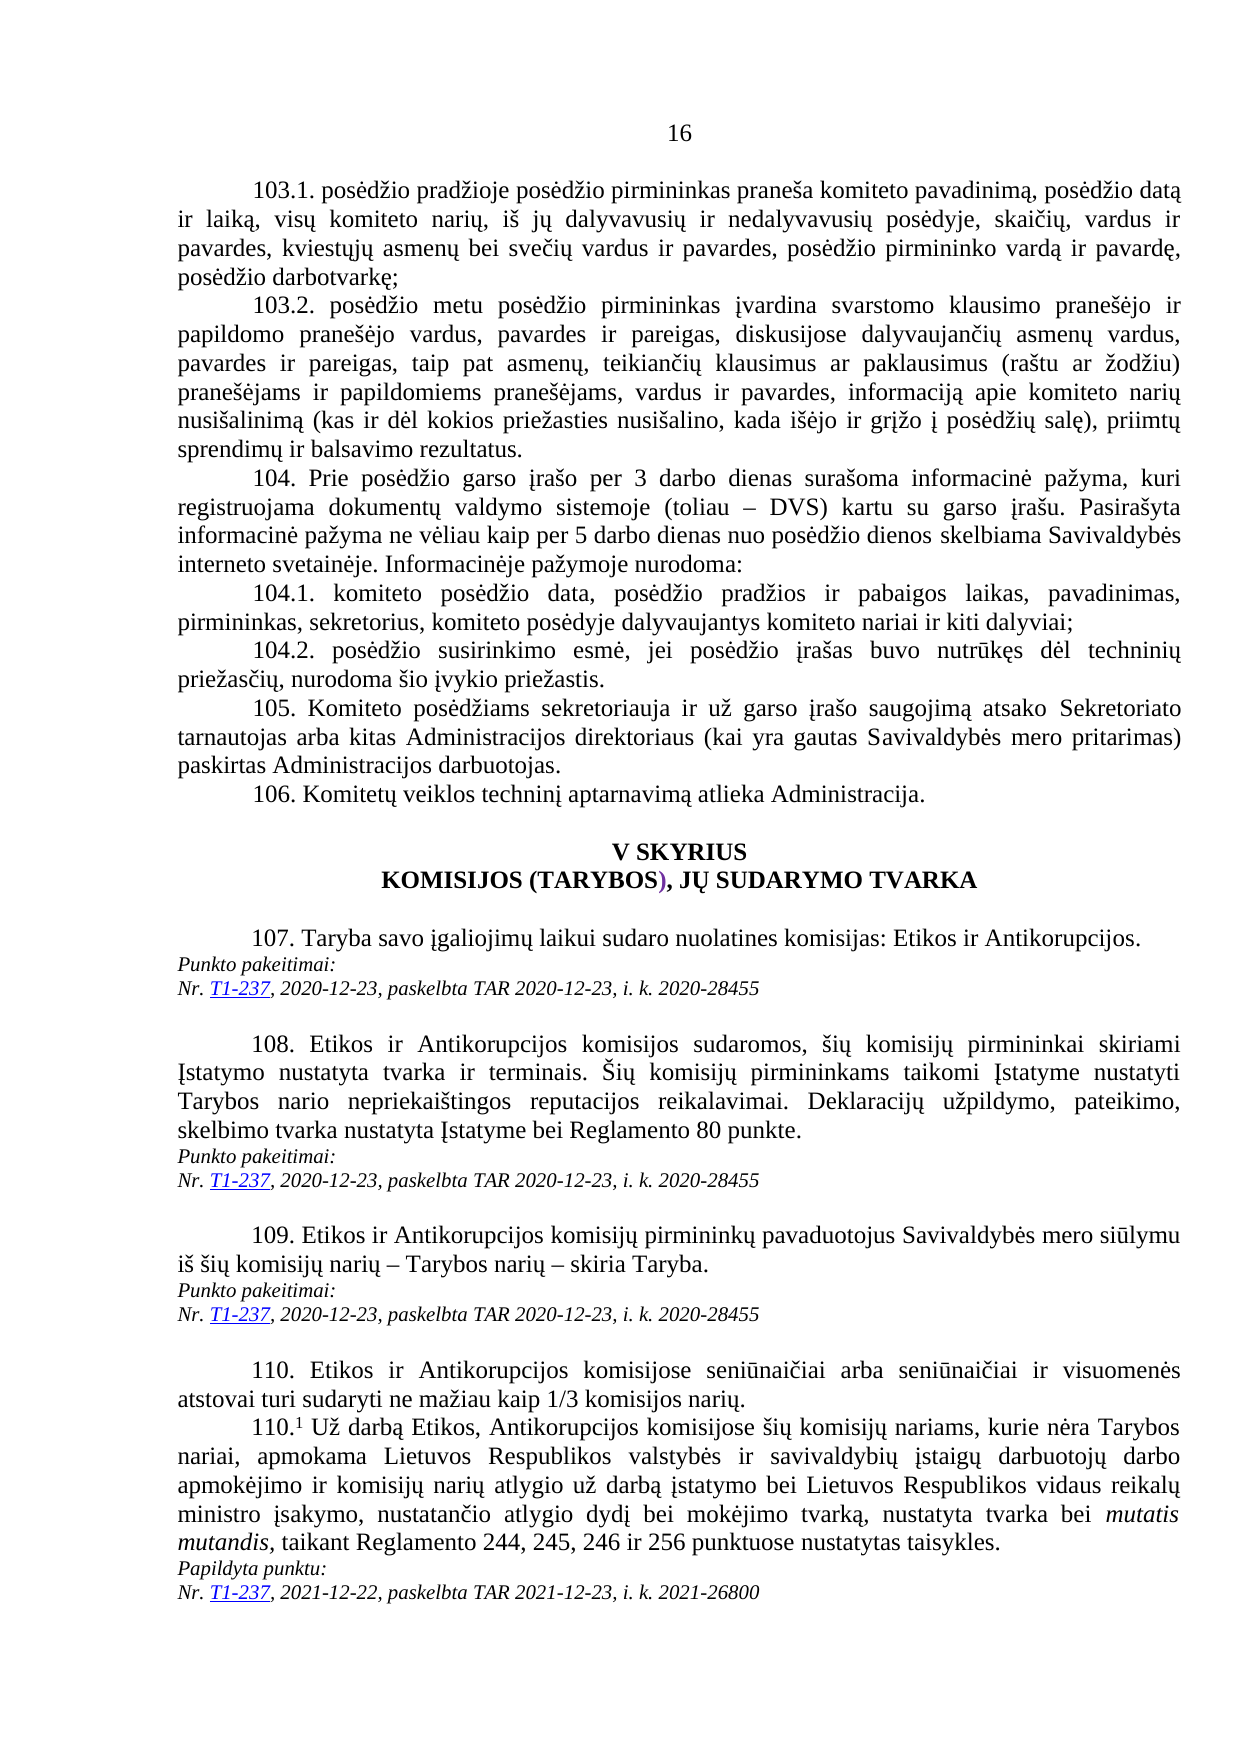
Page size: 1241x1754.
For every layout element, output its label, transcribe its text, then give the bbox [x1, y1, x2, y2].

text Punkto pakeitimai: [177, 952, 1181, 976]
text 110. Etikos ir Antikorupcijos komisijose seniūnaičiai arba seniūnaičiai ir visuomenės atstovai turi sudaryti ne mažiau kaip 1/3 komisijos narių. [177, 1355, 1181, 1412]
text 105. Komiteto posėdžiams sekretoriauja ir už garso įrašo saugojimą atsako Sekretoriato tarnautojas arba kitas Administracijos direktoriaus (kai yra gautas Savivaldybės mero pritarimas) paskirtas Administracijos darbuotojas. [177, 693, 1181, 779]
text 104.1. komiteto posėdžio data, posėdžio pradžios ir pabaigos laikas, pavadinimas, pirmininkas, sekretorius, komiteto posėdyje dalyvaujantys komiteto nariai ir kiti dalyviai; [177, 578, 1181, 636]
text Nr. T1-237, 2021-12-22, paskelbta TAR 2021-12-23, i. k. 2021-26800 [177, 1580, 1181, 1604]
text 108. Etikos ir Antikorupcijos komisijos sudaromos, šių komisijų pirmininkai skiriami Įstatymo nustatyta tvarka ir terminais. Šių komisijų pirmininkams taikomi Įstatyme nustatyti Tarybos nario nepriekaištingos reputacijos reikalavimai. Deklaracijų užpildymo, pateikimo, skelbimo tvarka nustatyta Įstatyme bei Reglamento 80 punkte. [177, 1029, 1181, 1144]
text Punkto pakeitimai: [177, 1144, 1181, 1168]
text Punkto pakeitimai: [177, 1278, 1181, 1302]
text 107. Taryba savo įgaliojimų laikui sudaro nuolatines komisijas: Etikos ir Antikorupcijos. [177, 923, 1181, 952]
text 103.1. posėdžio pradžioje posėdžio pirmininkas praneša komiteto pavadinimą, posėdžio datą ir laiką, visų komiteto narių, iš jų dalyvavusių ir nedalyvavusių posėdyje, skaičių, vardus ir pavardes, kviestųjų asmenų bei svečių vardus ir pavardes, posėdžio pirmininko vardą ir pavardę, posėdžio darbotvarkę; [177, 176, 1181, 291]
text Nr. T1-237, 2020-12-23, paskelbta TAR 2020-12-23, i. k. 2020-28455 [177, 976, 1181, 1000]
text 103.2. posėdžio metu posėdžio pirmininkas įvardina svarstomo klausimo pranešėjo ir papildomo pranešėjo vardus, pavardes ir pareigas, diskusijose dalyvaujančių asmenų vardus, pavardes ir pareigas, taip pat asmenų, teikiančių klausimus ar paklausimus (raštu ar žodžiu) pranešėjams ir papildomiems pranešėjams, vardus ir pavardes, informaciją apie komiteto narių nusišalinimą (kas ir dėl kokios priežasties nusišalino, kada išėjo ir grįžo į posėdžių salę), priimtų sprendimų ir balsavimo rezultatus. [177, 291, 1181, 463]
text 106. Komitetų veiklos techninį aptarnavimą atlieka Administracija. [177, 779, 1181, 808]
text KOMISIJOS (TARYBOS), JŲ SUDARYMO TVARKA [177, 866, 1181, 894]
text 104.2. posėdžio susirinkimo esmė, jei posėdžio įrašas buvo nutrūkęs dėl techninių priežasčių, nurodoma šio įvykio priežastis. [177, 636, 1181, 693]
text 104. Prie posėdžio garso įrašo per 3 darbo dienas surašoma informacinė pažyma, kuri registruojama dokumentų valdymo sistemoje (toliau – DVS) kartu su garso įrašu. Pasirašyta informacinė pažyma ne vėliau kaip per 5 darbo dienas nuo posėdžio dienos skelbiama Savivaldybės interneto svetainėje. Informacinėje pažymoje nurodoma: [177, 463, 1181, 578]
text 109. Etikos ir Antikorupcijos komisijų pirmininkų pavaduotojus Savivaldybės mero siūlymu iš šių komisijų narių – Tarybos narių – skiria Taryba. [177, 1221, 1181, 1278]
text V SKYRIUS [177, 837, 1181, 866]
text Nr. T1-237, 2020-12-23, paskelbta TAR 2020-12-23, i. k. 2020-28455 [177, 1302, 1181, 1326]
text Papildyta punktu: [177, 1556, 1181, 1580]
text 110.1 Už darbą Etikos, Antikorupcijos komisijose šių komisijų nariams, kurie nėra Tarybos nariai, apmokama Lietuvos Respublikos valstybės ir savivaldybių įstaigų darbuotojų darbo apmokėjimo ir komisijų narių atlygio už darbą įstatymo bei Lietuvos Respublikos vidaus reikalų ministro įsakymo, nustatančio atlygio dydį bei mokėjimo tvarką, nustatyta tvarka bei mutatis mutandis, taikant Reglamento 244, 245, 246 ir 256 punktuose nustatytas taisykles. [177, 1412, 1181, 1556]
text Nr. T1-237, 2020-12-23, paskelbta TAR 2020-12-23, i. k. 2020-28455 [177, 1168, 1181, 1192]
